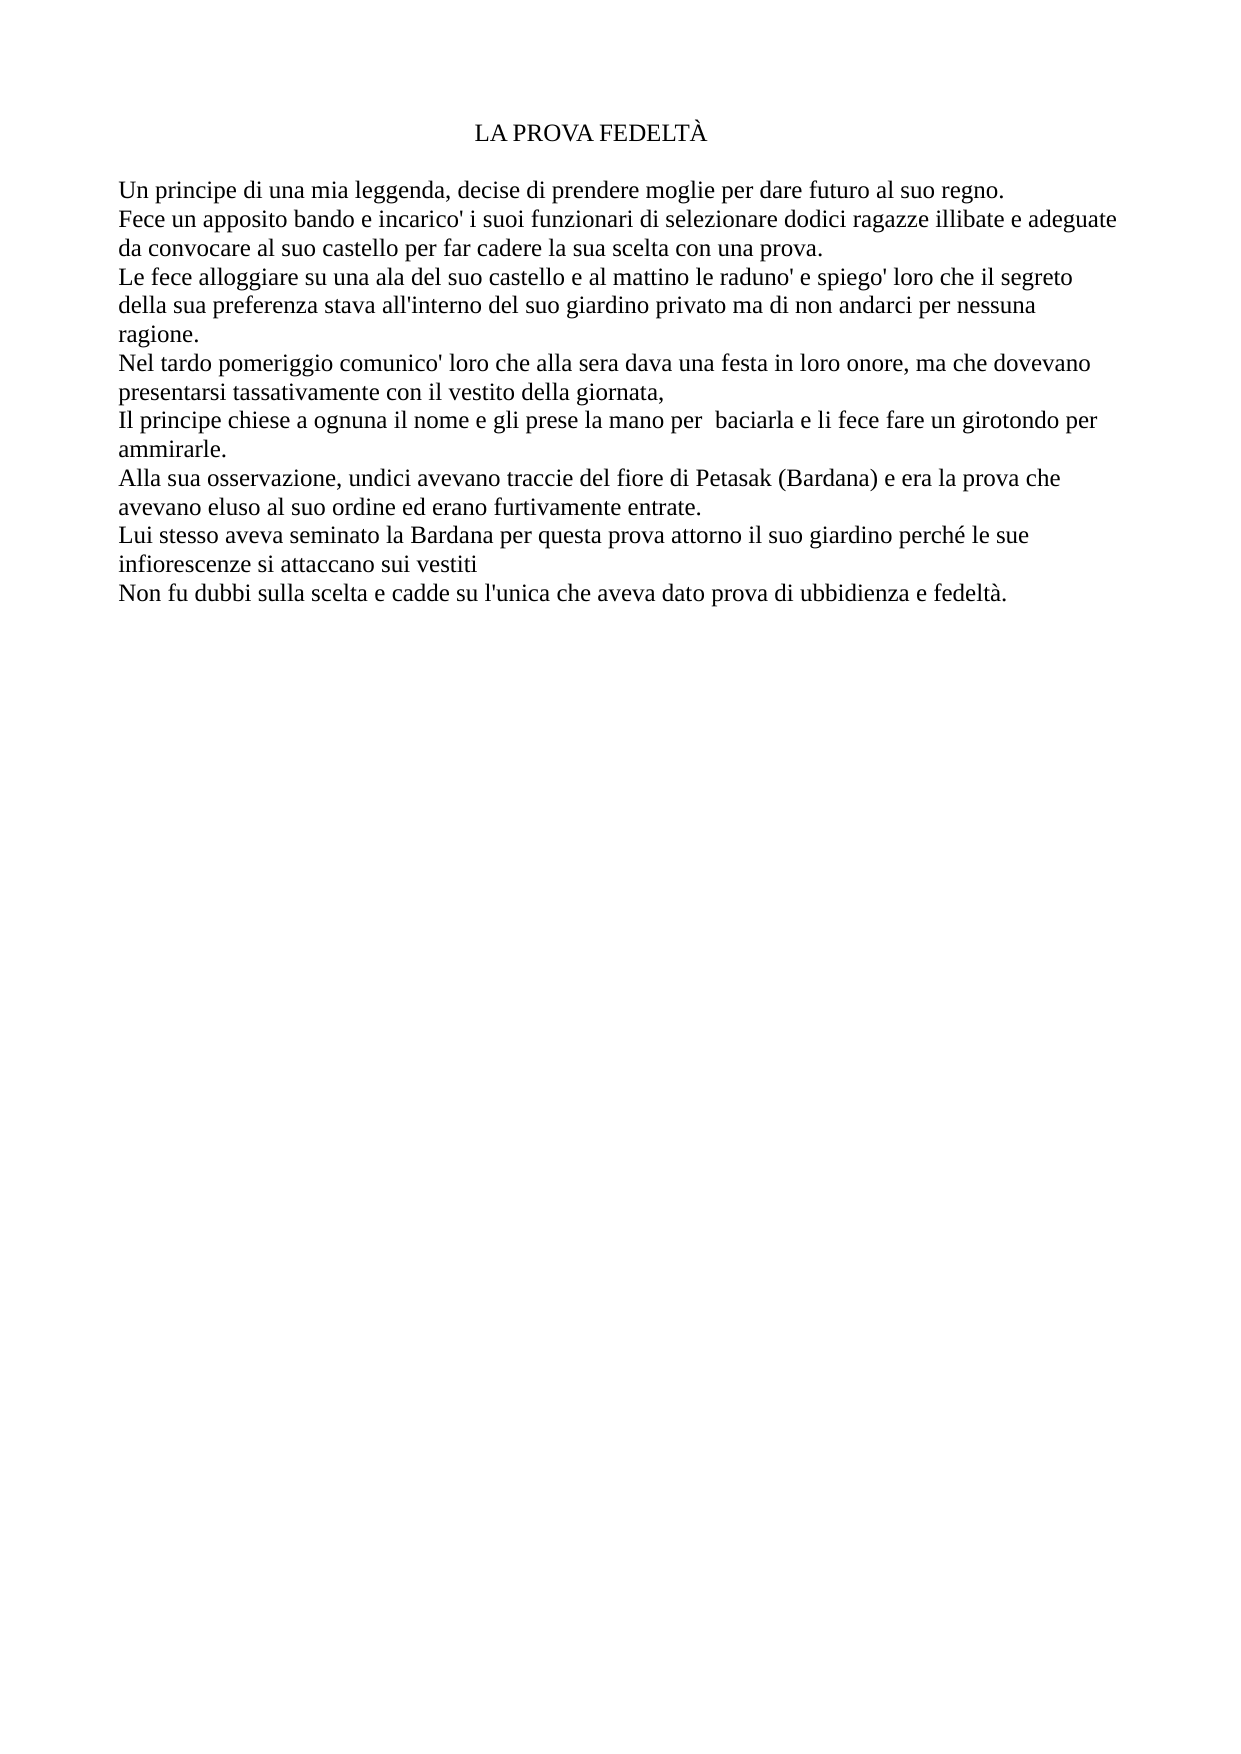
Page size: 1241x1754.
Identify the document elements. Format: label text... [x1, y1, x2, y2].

text Lui stesso aveva seminato la Bardana per questa prova attorno il suo giardino perché le sue infiorescenze si attaccano sui vestiti [118, 521, 1122, 578]
text Nel tardo pomeriggio comunico' loro che alla sera dava una festa in loro onore, ma che dovevano presentarsi tassativamente con il vestito della giornata, [118, 348, 1122, 406]
text Fece un apposito bando e incarico' i suoi funzionari di selezionare dodici ragazze illibate e adeguate da convocare al suo castello per far cadere la sua scelta con una prova. [118, 204, 1122, 262]
text LA PROVA FEDELTÀ [118, 118, 1122, 147]
text Un principe di una mia leggenda, decise di prendere moglie per dare futuro al suo regno. [118, 176, 1122, 204]
text Il principe chiese a ognuna il nome e gli prese la mano per baciarla e li fece fare un girotondo per ammirarle. [118, 406, 1122, 463]
text Le fece alloggiare su una ala del suo castello e al mattino le raduno' e spiego' loro che il segreto della sua preferenza stava all'interno del suo giardino privato ma di non andarci per nessuna ragione. [118, 262, 1122, 348]
text Alla sua osservazione, undici avevano traccie del fiore di Petasak (Bardana) e era la prova che avevano eluso al suo ordine ed erano furtivamente entrate. [118, 463, 1122, 521]
text Non fu dubbi sulla scelta e cadde su l'unica che aveva dato prova di ubbidienza e fedeltà. [118, 578, 1122, 607]
